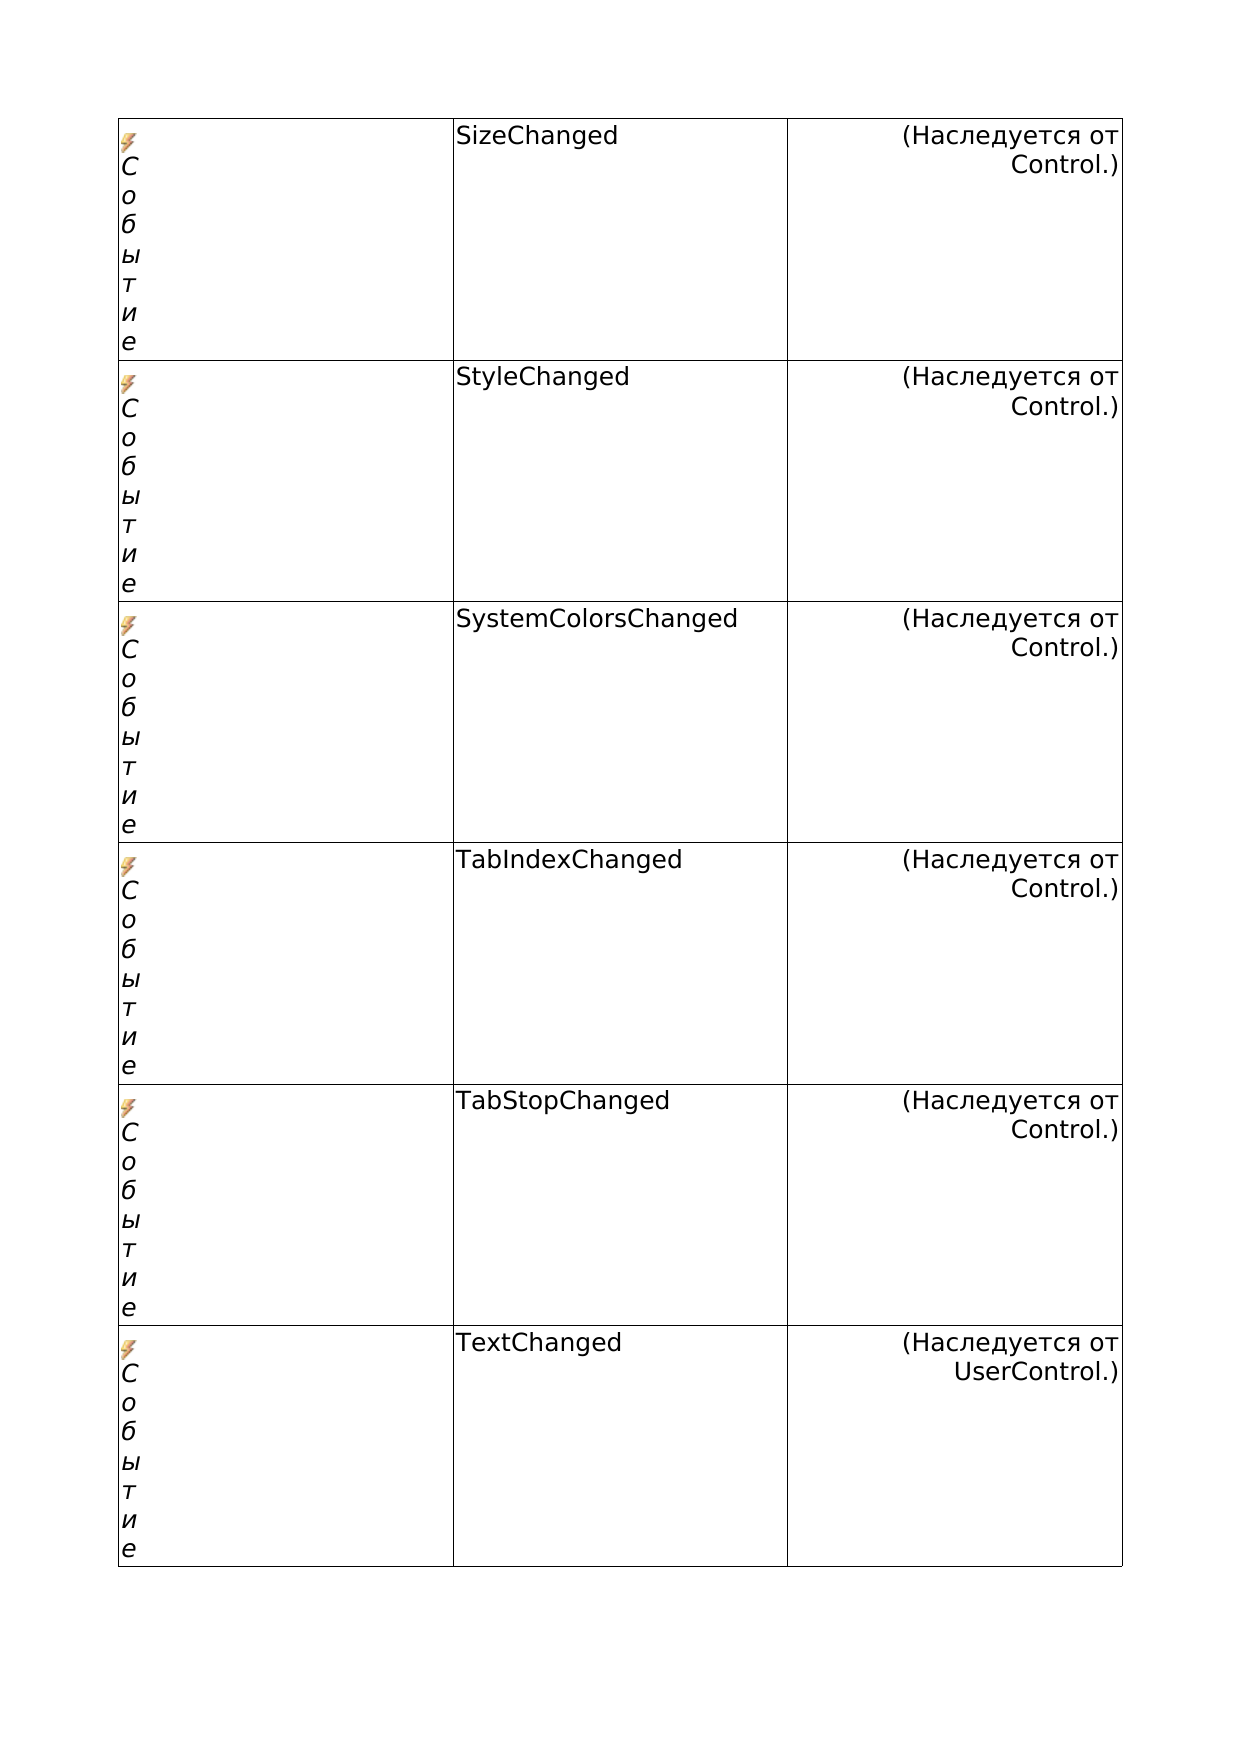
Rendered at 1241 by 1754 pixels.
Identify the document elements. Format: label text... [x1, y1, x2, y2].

table_cell SystemColorsChanged [454, 602, 787, 842]
table_cell (Наследуется от UserControl.) [788, 1326, 1122, 1566]
table_cell (Наследуется от Control.) [788, 602, 1122, 842]
table_cell StyleChanged [454, 361, 787, 601]
table_cell TabStopChanged [454, 1085, 787, 1325]
table_cell [119, 1085, 453, 1325]
picture [121, 133, 137, 153]
table_cell [119, 119, 453, 359]
picture [121, 1099, 137, 1118]
table_cell [119, 361, 453, 601]
table_cell [119, 1326, 453, 1566]
table_cell (Наследуется от Control.) [788, 1085, 1122, 1325]
table_cell (Наследуется от Control.) [788, 361, 1122, 601]
table_cell TextChanged [454, 1326, 787, 1566]
table_cell (Наследуется от Control.) [788, 119, 1122, 359]
picture [121, 616, 137, 636]
picture [121, 375, 137, 394]
table_cell [119, 843, 453, 1083]
picture [121, 857, 137, 877]
table_cell TabIndexChanged [454, 843, 787, 1083]
table_cell (Наследуется от Control.) [788, 843, 1122, 1083]
picture [121, 1340, 137, 1360]
table_cell SizeChanged [454, 119, 787, 359]
table_cell [119, 602, 453, 842]
